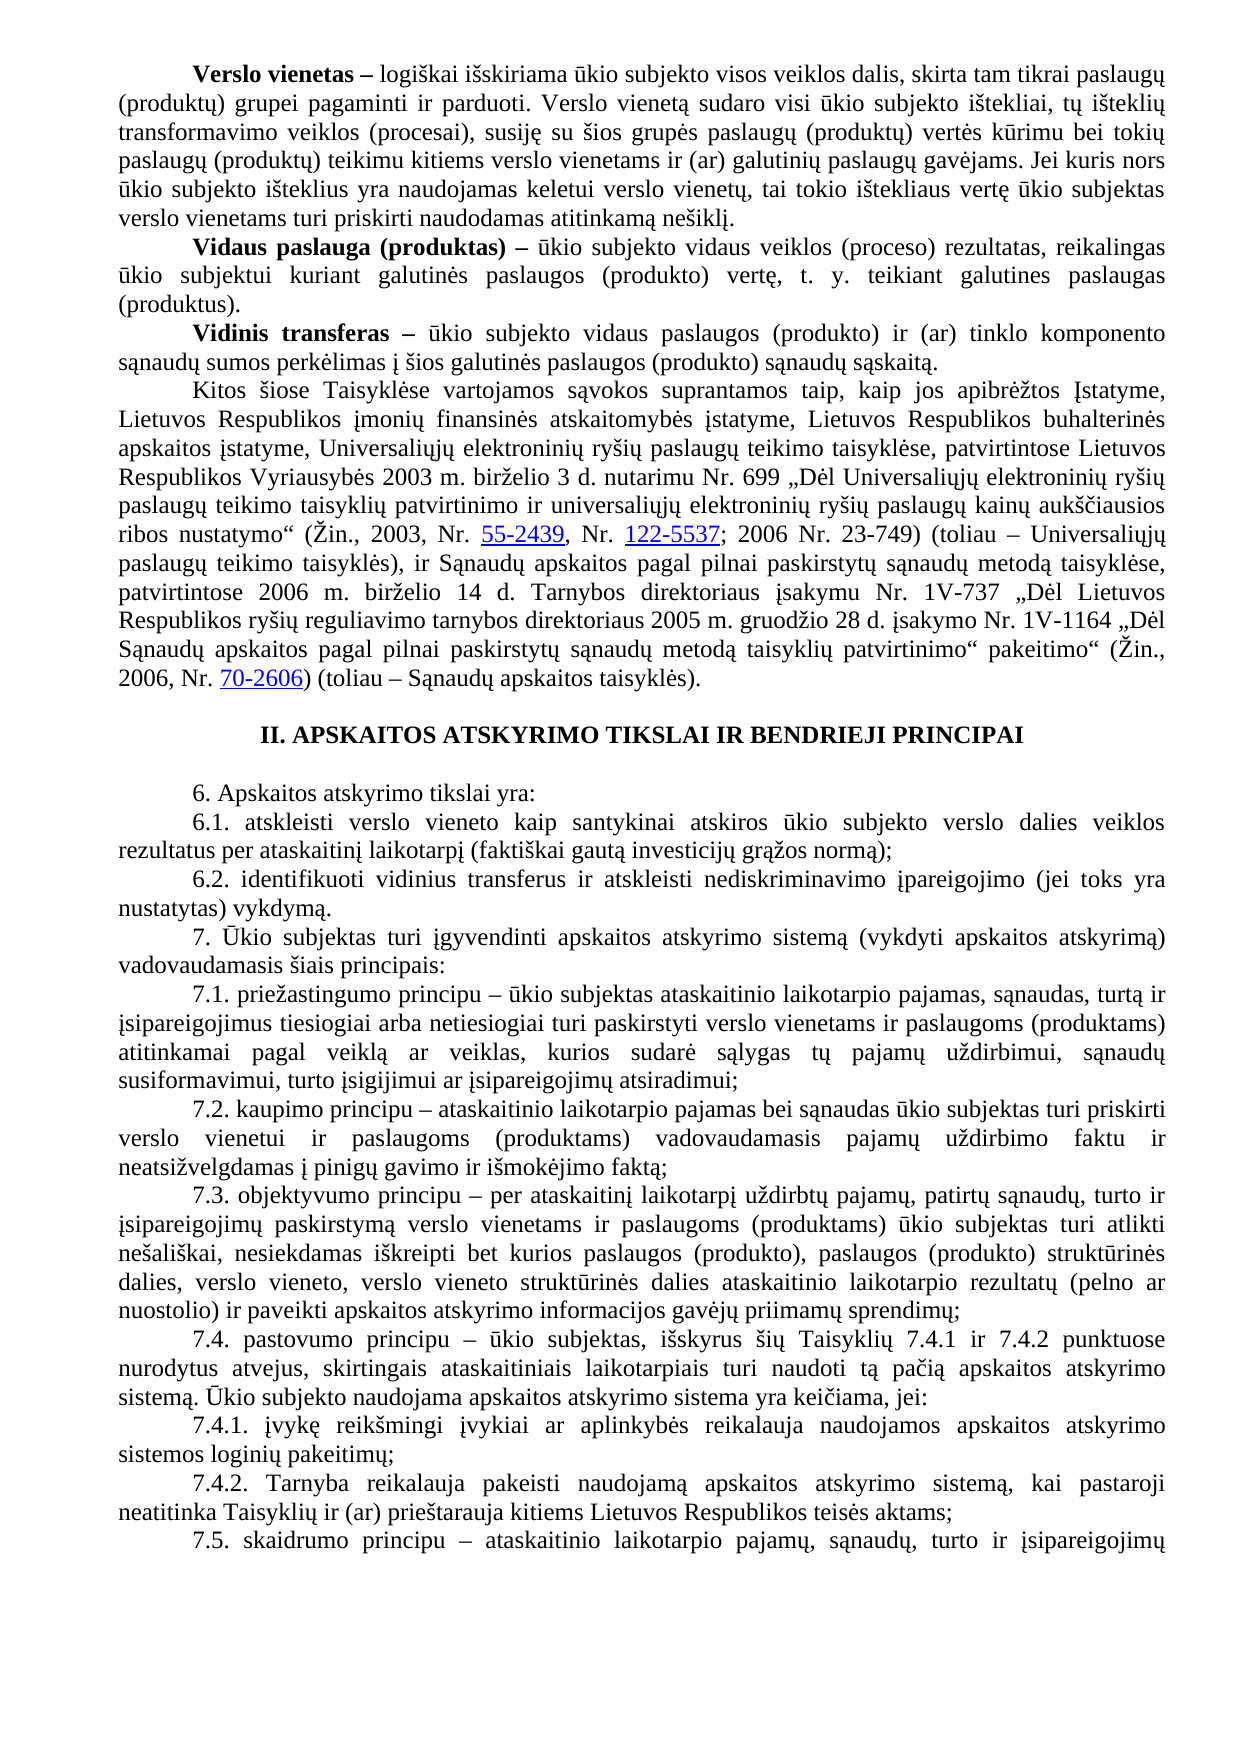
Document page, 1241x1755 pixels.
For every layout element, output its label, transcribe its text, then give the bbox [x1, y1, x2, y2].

text Verslo vienetas – logiškai išskiriama ūkio subjekto visos veiklos dalis, skirta tam tikrai paslaugų (produktų) grupei pagaminti ir parduoti. Verslo vienetą sudaro visi ūkio subjekto ištekliai, tų išteklių transformavimo veiklos (procesai), susiję su šios grupės paslaugų (produktų) vertės kūrimu bei tokių paslaugų (produktų) teikimu kitiems verslo vienetams ir (ar) galutinių paslaugų gavėjams. Jei kuris nors ūkio subjekto išteklius yra naudojamas keletui verslo vienetų, tai tokio ištekliaus vertę ūkio subjektas verslo vienetams turi priskirti naudodamas atitinkamą nešiklį. [118, 59, 1166, 232]
text Vidaus paslauga (produktas) – ūkio subjekto vidaus veiklos (proceso) rezultatas, reikalingas ūkio subjektui kuriant galutinės paslaugos (produkto) vertę, t. y. teikiant galutines paslaugas (produktus). [118, 232, 1166, 318]
text 7. Ūkio subjektas turi įgyvendinti apskaitos atskyrimo sistemą (vykdyti apskaitos atskyrimą) vadovaudamasis šiais principais: [118, 922, 1166, 979]
text 7.4. pastovumo principu – ūkio subjektas, išskyrus šių Taisyklių 7.4.1 ir 7.4.2 punktuose nurodytus atvejus, skirtingais ataskaitiniais laikotarpiais turi naudoti tą pačią apskaitos atskyrimo sistemą. Ūkio subjekto naudojama apskaitos atskyrimo sistema yra keičiama, jei: [118, 1324, 1166, 1410]
text 7.2. kaupimo principu – ataskaitinio laikotarpio pajamas bei sąnaudas ūkio subjektas turi priskirti verslo vienetui ir paslaugoms (produktams) vadovaudamasis pajamų uždirbimo faktu ir neatsižvelgdamas į pinigų gavimo ir išmokėjimo faktą; [118, 1094, 1166, 1180]
text 6.2. identifikuoti vidinius transferus ir atskleisti nediskriminavimo įpareigojimo (jei toks yra nustatytas) vykdymą. [118, 864, 1166, 922]
text 7.5. skaidrumo principu – ataskaitinio laikotarpio pajamų, sąnaudų, turto ir įsipareigojimų [118, 1525, 1166, 1554]
text II. APSKAITOS ATSKYRIMO TIKSLAI IR BENDRIEJI PRINCIPAI [118, 720, 1166, 749]
text 6.1. atskleisti verslo vieneto kaip santykinai atskiros ūkio subjekto verslo dalies veiklos rezultatus per ataskaitinį laikotarpį (faktiškai gautą investicijų grąžos normą); [118, 807, 1166, 864]
text 7.1. priežastingumo principu – ūkio subjektas ataskaitinio laikotarpio pajamas, sąnaudas, turtą ir įsipareigojimus tiesiogiai arba netiesiogiai turi paskirstyti verslo vienetams ir paslaugoms (produktams) atitinkamai pagal veiklą ar veiklas, kurios sudarė sąlygas tų pajamų uždirbimui, sąnaudų susiformavimui, turto įsigijimui ar įsipareigojimų atsiradimui; [118, 979, 1166, 1094]
text 7.4.1. įvykę reikšmingi įvykiai ar aplinkybės reikalauja naudojamos apskaitos atskyrimo sistemos loginių pakeitimų; [118, 1410, 1166, 1468]
text Vidinis transferas – ūkio subjekto vidaus paslaugos (produkto) ir (ar) tinklo komponento sąnaudų sumos perkėlimas į šios galutinės paslaugos (produkto) sąnaudų sąskaitą. [118, 318, 1166, 375]
text 7.4.2. Tarnyba reikalauja pakeisti naudojamą apskaitos atskyrimo sistemą, kai pastaroji neatitinka Taisyklių ir (ar) prieštarauja kitiems Lietuvos Respublikos teisės aktams; [118, 1468, 1166, 1525]
text 6. Apskaitos atskyrimo tikslai yra: [118, 778, 1166, 807]
text Kitos šiose Taisyklėse vartojamos sąvokos suprantamos taip, kaip jos apibrėžtos Įstatyme, Lietuvos Respublikos įmonių finansinės atskaitomybės įstatyme, Lietuvos Respublikos buhalterinės apskaitos įstatyme, Universaliųjų elektroninių ryšių paslaugų teikimo taisyklėse, patvirtintose Lietuvos Respublikos Vyriausybės 2003 m. birželio 3 d. nutarimu Nr. 699 „Dėl Universaliųjų elektroninių ryšių paslaugų teikimo taisyklių patvirtinimo ir universaliųjų elektroninių ryšių paslaugų kainų aukščiausios ribos nustatymo“ (Žin., 2003, Nr. 55-2439, Nr. 122-5537; 2006 Nr. 23-749) (toliau – Universaliųjų paslaugų teikimo taisyklės), ir Sąnaudų apskaitos pagal pilnai paskirstytų sąnaudų metodą taisyklėse, patvirtintose 2006 m. birželio 14 d. Tarnybos direktoriaus įsakymu Nr. 1V-737 „Dėl Lietuvos Respublikos ryšių reguliavimo tarnybos direktoriaus 2005 m. gruodžio 28 d. įsakymo Nr. 1V-1164 „Dėl Sąnaudų apskaitos pagal pilnai paskirstytų sąnaudų metodą taisyklių patvirtinimo“ pakeitimo“ (Žin., 2006, Nr. 70-2606) (toliau – Sąnaudų apskaitos taisyklės). [118, 375, 1166, 692]
text 7.3. objektyvumo principu – per ataskaitinį laikotarpį uždirbtų pajamų, patirtų sąnaudų, turto ir įsipareigojimų paskirstymą verslo vienetams ir paslaugoms (produktams) ūkio subjektas turi atlikti nešališkai, nesiekdamas iškreipti bet kurios paslaugos (produkto), paslaugos (produkto) struktūrinės dalies, verslo vieneto, verslo vieneto struktūrinės dalies ataskaitinio laikotarpio rezultatų (pelno ar nuostolio) ir paveikti apskaitos atskyrimo informacijos gavėjų priimamų sprendimų; [118, 1180, 1166, 1324]
